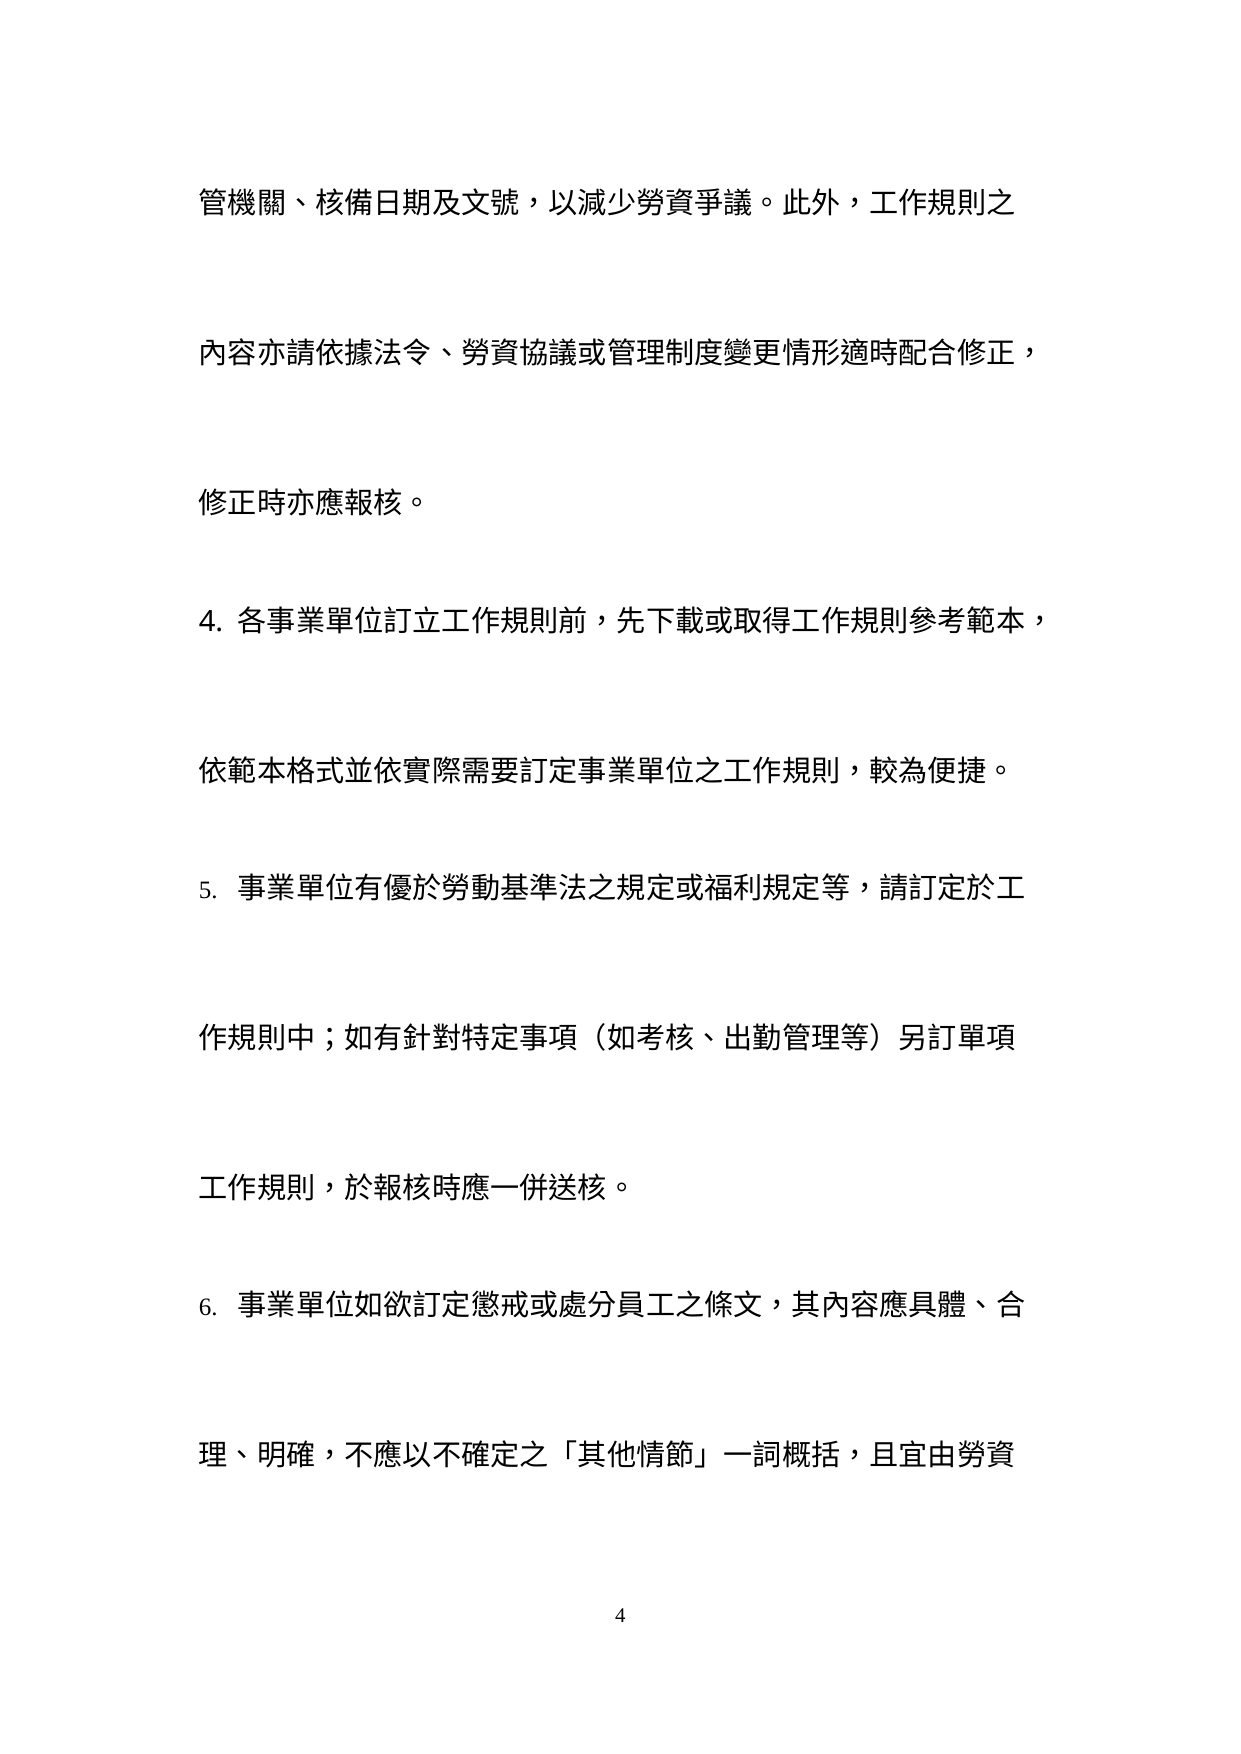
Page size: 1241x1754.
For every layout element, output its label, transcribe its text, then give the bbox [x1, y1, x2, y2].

list 事業單位如欲訂定懲戒或處分員工之條文，其內容應具體、合理、明確，不應以不確定之「其他情節」一詞概括，且宜由勞資 [198, 1266, 1042, 1491]
list 管機關、核備日期及文號，以減少勞資爭議。此外，工作規則之內容亦請依據法令、勞資協議或管理制度變更情形適時配合修正，修正時亦應報核。 [198, 164, 1042, 539]
list 事業單位有優於勞動基準法之規定或福利規定等，請訂定於工作規則中；如有針對特定事項（如考核、出勤管理等）另訂單項工作規則，於報核時應一併送核。 [198, 848, 1042, 1223]
list 各事業單位訂立工作規則前，先下載或取得工作規則參考範本，依範本格式並依實際需要訂定事業單位之工作規則，較為便捷。 [198, 581, 1042, 806]
